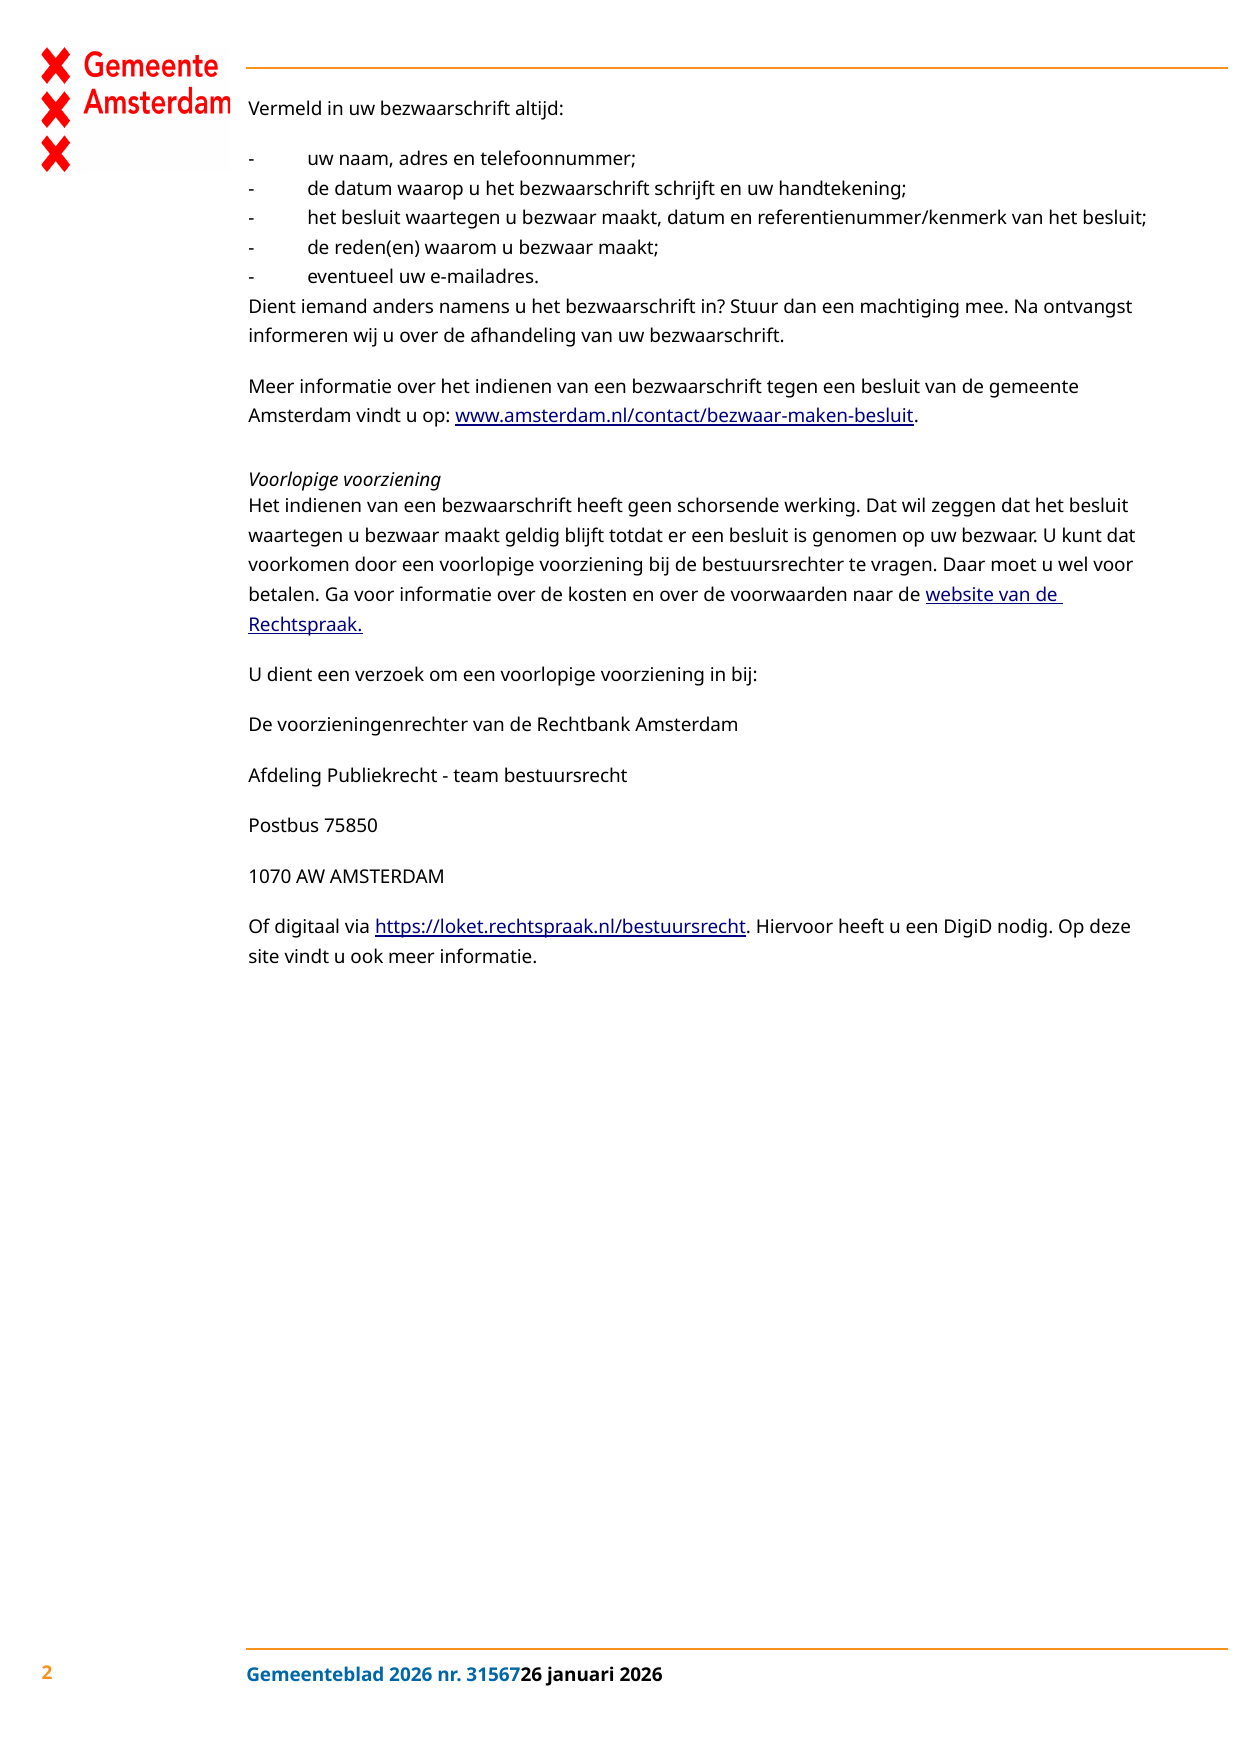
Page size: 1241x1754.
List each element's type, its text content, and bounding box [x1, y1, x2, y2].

text Of digitaal via https://loket.rechtspraak.nl/bestuursrecht. Hiervoor heeft u een DigiD nodig. Op deze site vindt u ook meer informatie. [248, 913, 1152, 968]
list eventueel uw e-mailadres. [248, 263, 1152, 289]
list de reden(en) waarom u bezwaar maakt; [248, 234, 1152, 260]
list uw naam, adres en telefoonnummer; [248, 145, 1152, 171]
text U dient een verzoek om een voorlopige voorziening in bij: [248, 661, 1152, 687]
text Dient iemand anders namens u het bezwaarschrift in? Stuur dan een machtiging mee. Na ontvangst informeren wij u over de afhandeling van uw bezwaarschrift. [248, 293, 1152, 348]
text Vermeld in uw bezwaarschrift altijd: [248, 95, 1152, 121]
list het besluit waartegen u bezwaar maakt, datum en referentienummer/kenmerk van het besluit; [248, 204, 1152, 230]
text Meer informatie over het indienen van een bezwaarschrift tegen een besluit van de gemeente Amsterdam vindt u op: www.amsterdam.nl/contact/bezwaar-maken-besluit. [248, 373, 1152, 428]
text Het indienen van een bezwaarschrift heeft geen schorsende werking. Dat wil zeggen dat het besluit waartegen u bezwaar maakt geldig blijft totdat er een besluit is genomen op uw bezwaar. U kunt dat voorkomen door een voorlopige voorziening bij de bestuursrechter te vragen. Daar moet u wel voor betalen. Ga voor informatie over de kosten en over de voorwaarden naar de website van de Rechtspraak. [248, 492, 1152, 636]
text Postbus 75850 [248, 812, 1152, 838]
text 1070 AW AMSTERDAM [248, 863, 1152, 888]
text Afdeling Publiekrecht - team bestuursrecht [248, 762, 1152, 788]
text Voorlopige voorziening [248, 467, 1152, 492]
text De voorzieningenrechter van de Rechtbank Amsterdam [248, 712, 1152, 737]
list de datum waarop u het bezwaarschrift schrijft en uw handtekening; [248, 175, 1152, 201]
picture [41, 47, 231, 172]
